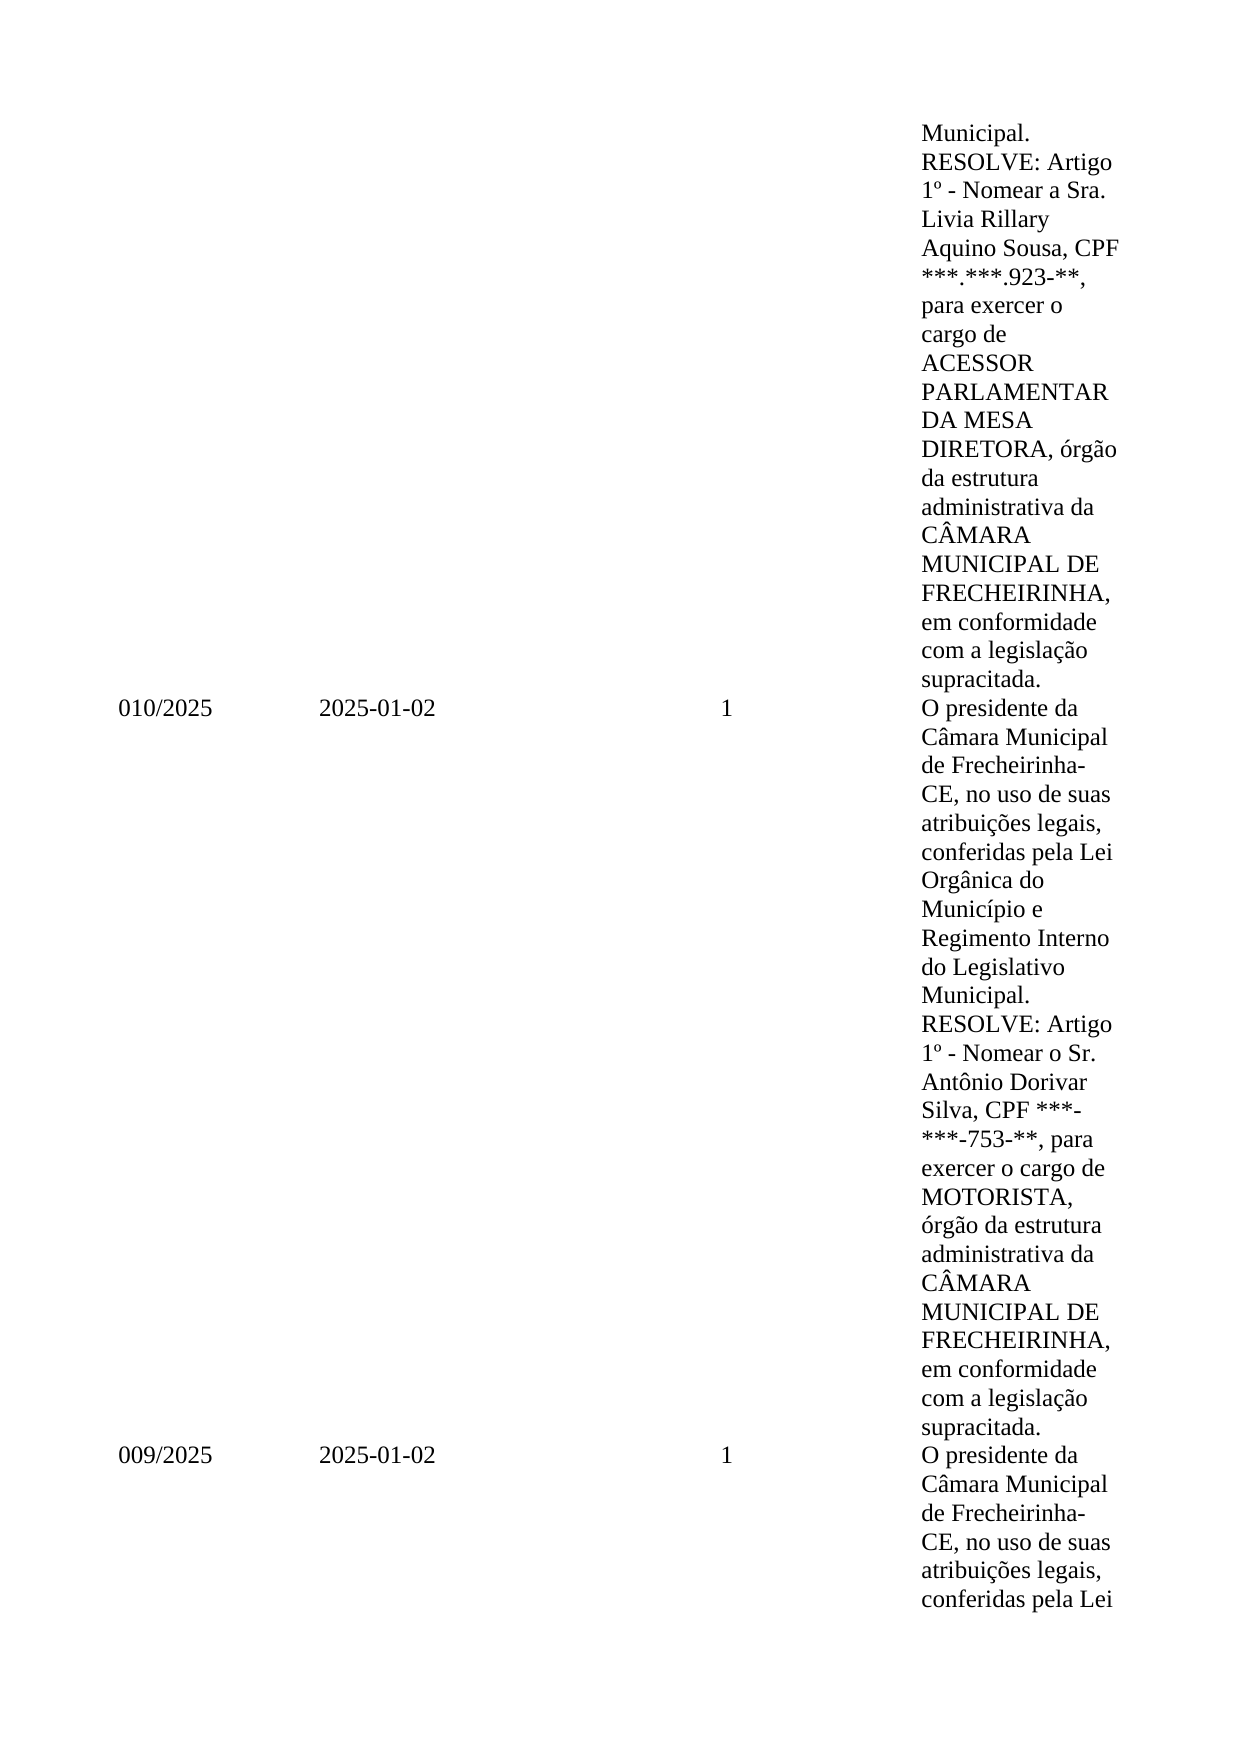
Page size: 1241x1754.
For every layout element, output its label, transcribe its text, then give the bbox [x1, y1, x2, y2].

table_cell O presidente da Câmara Municipal de Frecheirinha-CE, no uso de suas atribuições legais, conferidas pela Lei Orgânica do Município e Regimento Interno do Legislativo Municipal. RESOLVE: Artigo 1º - Nomear o Sr. Antônio Dorivar Silva, CPF ***-***-753-**, para exercer o cargo de MOTORISTA, órgão da estrutura administrativa da CÂMARA MUNICIPAL DE FRECHEIRINHA, em conformidade com a legislação supracitada. [921, 693, 1122, 1441]
table_cell [520, 1441, 720, 1613]
table_cell [720, 118, 921, 693]
table_cell [520, 118, 720, 693]
table_cell 010/2025 [118, 693, 319, 1441]
table_cell Municipal. RESOLVE: Artigo 1º - Nomear a Sra. Livia Rillary Aquino Sousa, CPF ***.***.923-**, para exercer o cargo de ACESSOR PARLAMENTAR DA MESA DIRETORA, órgão da estrutura administrativa da CÂMARA MUNICIPAL DE FRECHEIRINHA, em conformidade com a legislação supracitada. [921, 118, 1122, 693]
table_cell 2025-01-02 [319, 1441, 519, 1613]
table_cell 1 [720, 693, 921, 1441]
table_cell [520, 693, 720, 1441]
table_cell 1 [720, 1441, 921, 1613]
table_cell 2025-01-02 [319, 693, 519, 1441]
table_cell [118, 118, 319, 693]
table_cell O presidente da Câmara Municipal de Frecheirinha-CE, no uso de suas atribuições legais, conferidas pela Lei [921, 1441, 1122, 1613]
table_cell 009/2025 [118, 1441, 319, 1613]
table_cell [319, 118, 519, 693]
